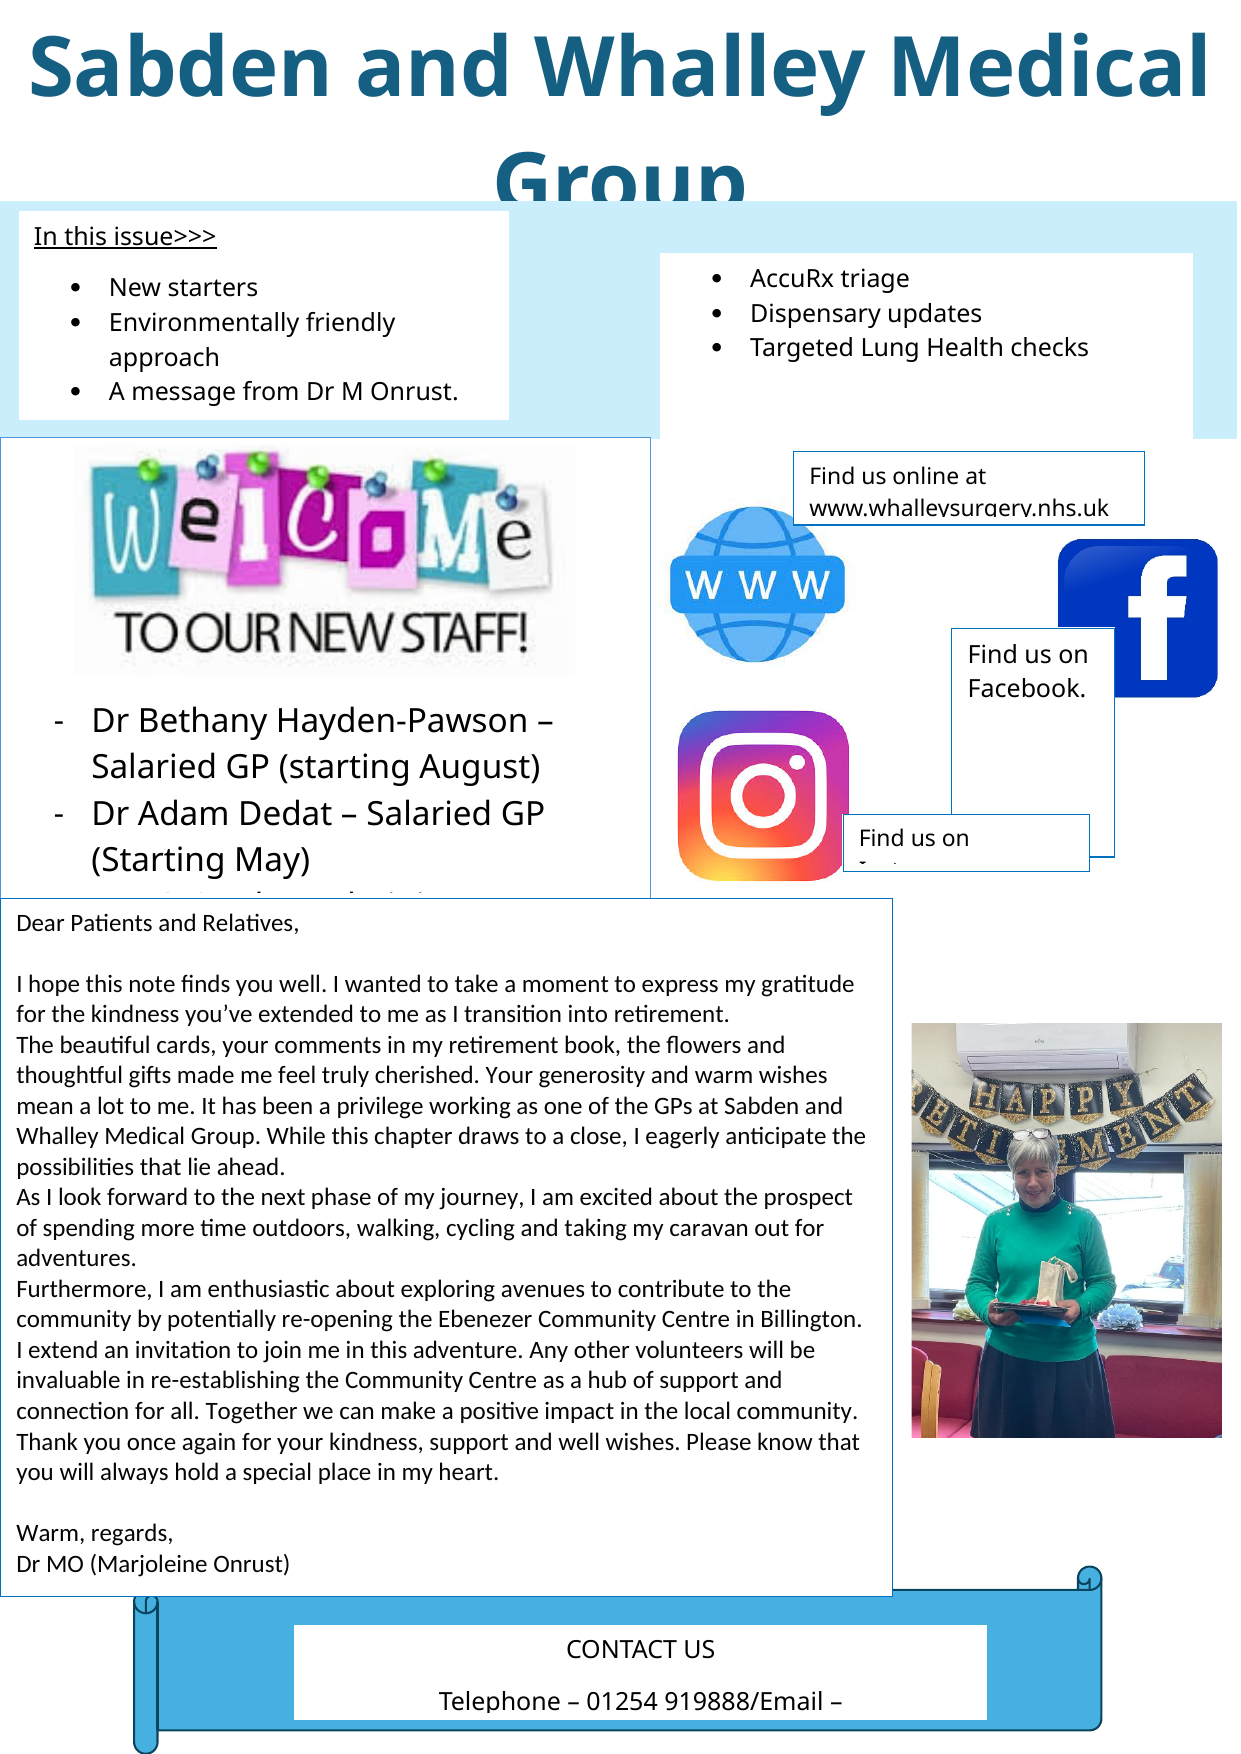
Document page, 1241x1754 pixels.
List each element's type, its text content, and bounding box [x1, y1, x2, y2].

text Find us on Instagram. [858, 822, 1074, 864]
list Lyn O’Grady – Administrator. [53, 882, 635, 892]
list Macmillan Coffee Morning [71, 408, 494, 413]
text Dr MO (Marjoleine Onrust) [16, 1548, 877, 1578]
list Environmentally friendly approach [71, 304, 494, 373]
text Find us online at www.whalleysurgery.nhs.uk [809, 460, 1129, 517]
text Thank you once again for your kindness, support and well wishes. Please know that you will always hold a special place in my heart. [16, 1426, 877, 1487]
text In this issue>>> [34, 218, 494, 252]
text Find us on Facebook. [967, 636, 1098, 705]
list Dr Adam Dedat – Salaried GP (Starting May) [53, 789, 635, 881]
text Furthermore, I am enthusiastic about exploring avenues to contribute to the community by potentially re-opening the Ebenezer Community Centre in Billington. [16, 1273, 877, 1334]
list AccuRx triage [712, 261, 1178, 294]
text CONTACT US [309, 1632, 972, 1666]
text The beautiful cards, your comments in my retirement book, the flowers and thoughtful gifts made me feel truly cherished. Your generosity and warm wishes mean a lot to me. It has been a privilege working as one of the GPs at Sabden and Whalley Medical Group. While this chapter draws to a close, I eagerly anticipate the possibilities that lie ahead. [16, 1029, 877, 1181]
list New starters [71, 270, 494, 304]
text As I look forward to the next phase of my journey, I am excited about the prospect of spending more time outdoors, walking, cycling and taking my caravan out for adventures. [16, 1181, 877, 1273]
text Dear Patients and Relatives, [16, 907, 877, 937]
text I extend an invitation to join me in this adventure. Any other volunteers will be invaluable in re-establishing the Community Centre as a hub of support and connection for all. Together we can make a positive impact in the local community. [16, 1334, 877, 1426]
list Dispensary updates [712, 295, 1178, 329]
text Warm, regards, [16, 1517, 877, 1548]
list Dr Bethany Hayden-Pawson – Salaried GP (starting August) [53, 697, 635, 788]
text Telephone – 01254 919888/Email – whalley.surgery@nhs.net [309, 1683, 972, 1712]
text I hope this note finds you well. I wanted to take a moment to express my gratitude for the kindness you’ve extended to me as I transition into retirement. [16, 968, 877, 1029]
list A message from Dr M Onrust. [71, 374, 494, 408]
text Sabden and Whalley Medical Group [15, 7, 1225, 201]
list Targeted Lung Health checks [712, 330, 1178, 364]
